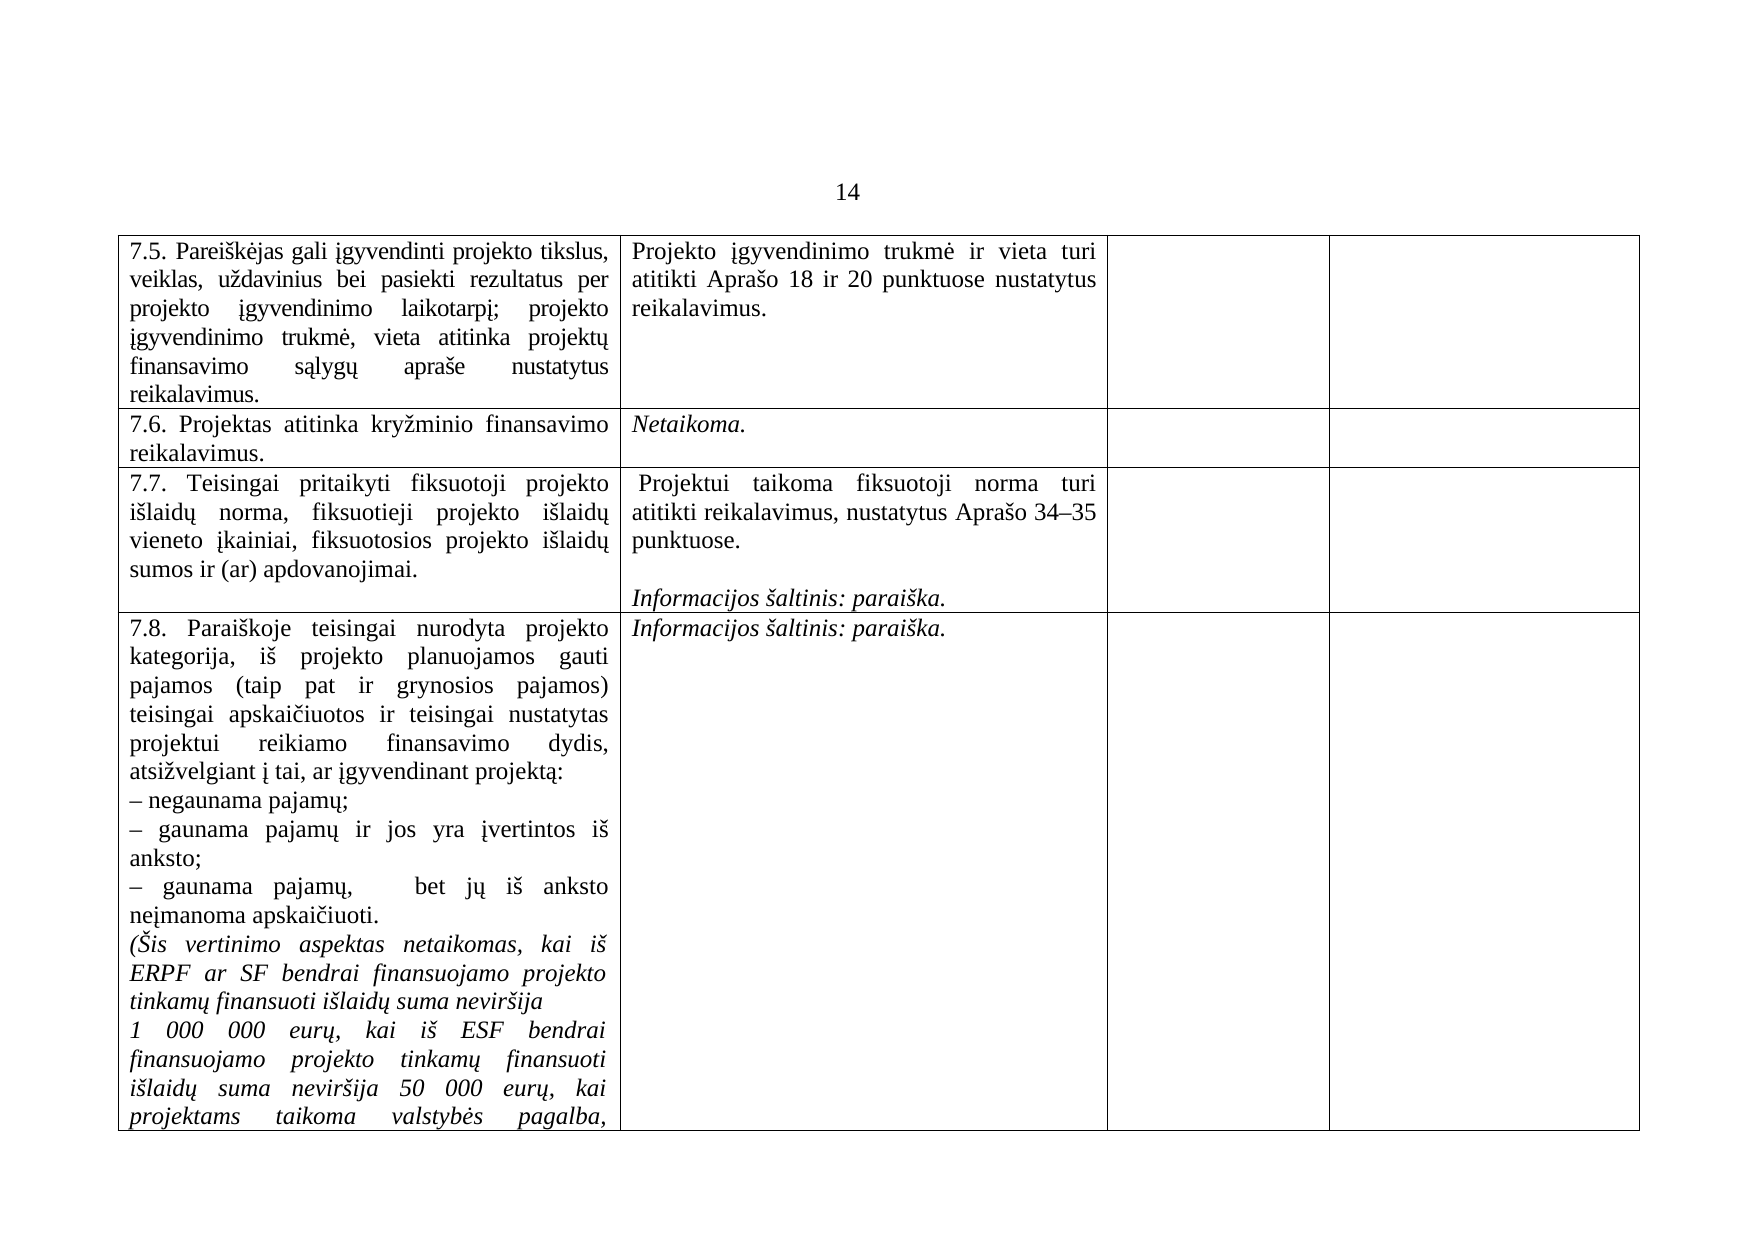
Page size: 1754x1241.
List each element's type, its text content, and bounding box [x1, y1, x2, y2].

table_cell [1330, 468, 1639, 612]
table_cell 7.7. Teisingai pritaikyti fiksuotoji projekto išlaidų norma, fiksuotieji projekto išlaidų vieneto įkainiai, fiksuotosios projekto išlaidų sumos ir (ar) apdovanojimai. [119, 468, 620, 612]
table_cell [1108, 409, 1329, 467]
table_cell [1330, 613, 1639, 1130]
table_cell Projekto įgyvendinimo trukmė ir vieta turi atitikti Aprašo 18 ir 20 punktuose nustatytus reikalavimus. [621, 236, 1107, 408]
table_cell 7.8. Paraiškoje teisingai nurodyta projekto kategorija, iš projekto planuojamos gauti pajamos (taip pat ir grynosios pajamos) teisingai apskaičiuotos ir teisingai nustatytas projektui reikiamo finansavimo dydis, atsižvelgiant į tai, ar įgyvendinant projektą: – negaunama pajamų; – gaunama pajamų ir jos yra įvertintos iš anksto; – gaunama pajamų, bet jų iš anksto neįmanoma apskaičiuoti. (Šis vertinimo aspektas netaikomas, kai iš ERPF ar SF bendrai finansuojamo projekto tinkamų finansuoti išlaidų suma neviršija 1 000 000 eurų, kai iš ESF bendrai finansuojamo projekto tinkamų finansuoti išlaidų suma neviršija 50 000 eurų, kai projektams taikoma valstybės pagalba, [119, 613, 620, 1130]
table_cell [1330, 236, 1639, 408]
table_cell 7.5. Pareiškėjas gali įgyvendinti projekto tikslus, veiklas, uždavinius bei pasiekti rezultatus per projekto įgyvendinimo laikotarpį; projekto įgyvendinimo trukmė, vieta atitinka projektų finansavimo sąlygų apraše nustatytus reikalavimus. [119, 236, 620, 408]
table_cell Projektui taikoma fiksuotoji norma turi atitikti reikalavimus, nustatytus Aprašo 34–35 punktuose. Informacijos šaltinis: paraiška. [621, 468, 1107, 612]
table_cell 7.6. Projektas atitinka kryžminio finansavimo reikalavimus. [119, 409, 620, 467]
table_cell [1108, 613, 1329, 1130]
table_cell [1108, 468, 1329, 612]
table_cell [1330, 409, 1639, 467]
table_cell Informacijos šaltinis: paraiška. [621, 613, 1107, 1130]
table_cell Netaikoma. [621, 409, 1107, 467]
table_cell [1108, 236, 1329, 408]
